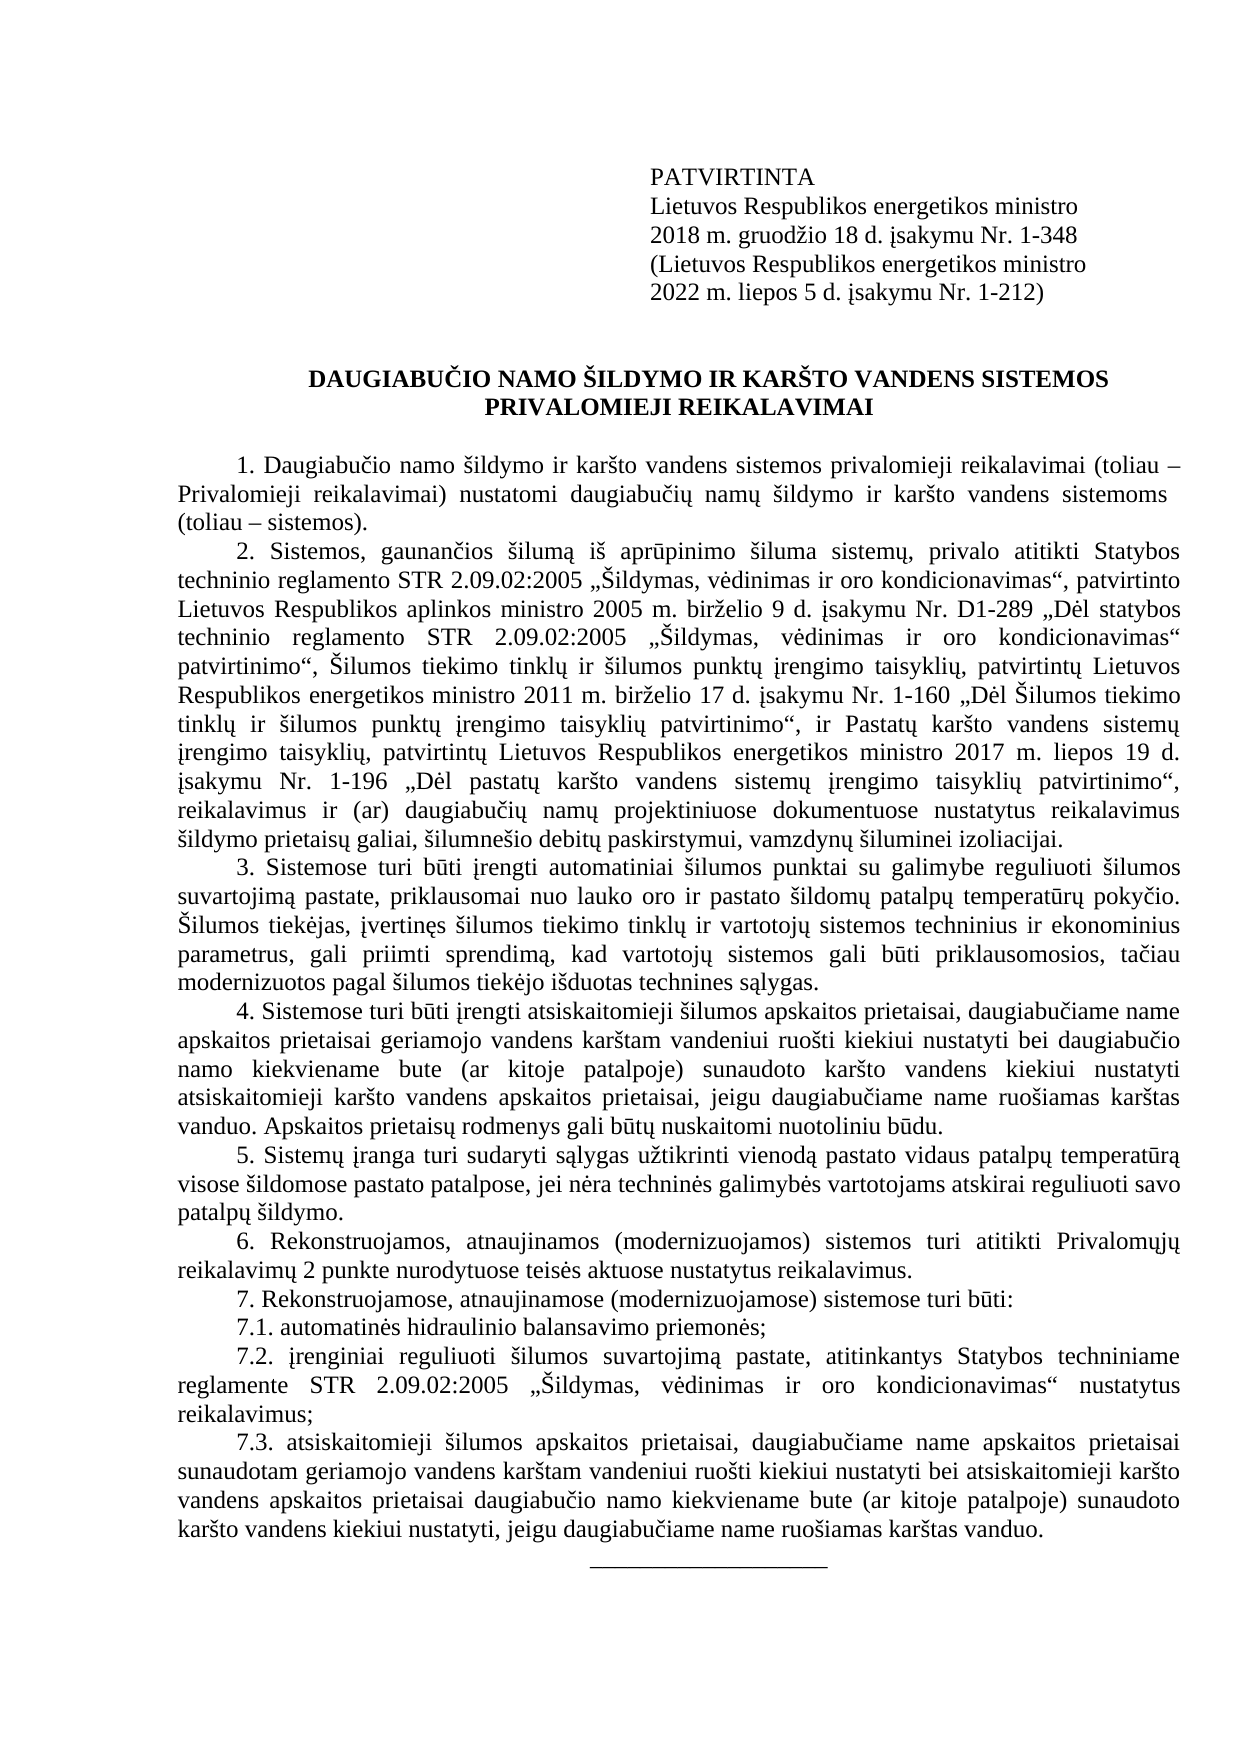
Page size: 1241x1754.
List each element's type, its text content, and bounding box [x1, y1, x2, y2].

text 2018 m. gruodžio 18 d. įsakymu Nr. 1-348 [650, 220, 1181, 249]
text 2. Sistemos, gaunančios šilumą iš aprūpinimo šiluma sistemų, privalo atitikti Statybos techninio reglamento STR 2.09.02:2005 „Šildymas, vėdinimas ir oro kondicionavimas“, patvirtinto Lietuvos Respublikos aplinkos ministro 2005 m. birželio 9 d. įsakymu Nr. D1-289 „Dėl statybos techninio reglamento STR 2.09.02:2005 „Šildymas, vėdinimas ir oro kondicionavimas“ patvirtinimo“, Šilumos tiekimo tinklų ir šilumos punktų įrengimo taisyklių, patvirtintų Lietuvos Respublikos energetikos ministro 2011 m. birželio 17 d. įsakymu Nr. 1-160 „Dėl Šilumos tiekimo tinklų ir šilumos punktų įrengimo taisyklių patvirtinimo“, ir Pastatų karšto vandens sistemų įrengimo taisyklių, patvirtintų Lietuvos Respublikos energetikos ministro 2017 m. liepos 19 d. įsakymu Nr. 1-196 „Dėl pastatų karšto vandens sistemų įrengimo taisyklių patvirtinimo“, reikalavimus ir (ar) daugiabučių namų projektiniuose dokumentuose nustatytus reikalavimus šildymo prietaisų galiai, šilumnešio debitų paskirstymui, vamzdynų šiluminei izoliacijai. [177, 536, 1181, 852]
text 7. Rekonstruojamose, atnaujinamose (modernizuojamose) sistemose turi būti: [177, 1284, 1181, 1312]
text 6. Rekonstruojamos, atnaujinamos (modernizuojamos) sistemos turi atitikti Privalomųjų reikalavimų 2 punkte nurodytuose teisės aktuose nustatytus reikalavimus. [177, 1226, 1181, 1284]
text 1. Daugiabučio namo šildymo ir karšto vandens sistemos privalomieji reikalavimai (toliau – Privalomieji reikalavimai) nustatomi daugiabučių namų šildymo ir karšto vandens sistemoms (toliau – sistemos). [177, 450, 1181, 536]
text 7.3. atsiskaitomieji šilumos apskaitos prietaisai, daugiabučiame name apskaitos prietaisai sunaudotam geriamojo vandens karštam vandeniui ruošti kiekiui nustatyti bei atsiskaitomieji karšto vandens apskaitos prietaisai daugiabučio namo kiekviename bute (ar kitoje patalpoje) sunaudoto karšto vandens kiekiui nustatyti, jeigu daugiabučiame name ruošiamas karštas vanduo. [177, 1427, 1181, 1542]
text DAUGIABUČIO NAMO ŠILDYMO IR KARŠTO VANDENS SISTEMOS PRIVALOMIEJI REIKALAVIMAI [177, 364, 1181, 421]
text 7.1. automatinės hidraulinio balansavimo priemonės; [177, 1312, 1181, 1341]
text (Lietuvos Respublikos energetikos ministro [650, 249, 1181, 277]
text 7.2. įrenginiai reguliuoti šilumos suvartojimą pastate, atitinkantys Statybos techniniame reglamente STR 2.09.02:2005 „Šildymas, vėdinimas ir oro kondicionavimas“ nustatytus reikalavimus; [177, 1341, 1181, 1427]
text 5. Sistemų įranga turi sudaryti sąlygas užtikrinti vienodą pastato vidaus patalpų temperatūrą visose šildomose pastato patalpose, jei nėra techninės galimybės vartotojams atskirai reguliuoti savo patalpų šildymo. [177, 1140, 1181, 1226]
text 2022 m. liepos 5 d. įsakymu Nr. 1-212) [650, 277, 1181, 306]
text 4. Sistemose turi būti įrengti atsiskaitomieji šilumos apskaitos prietaisai, daugiabučiame name apskaitos prietaisai geriamojo vandens karštam vandeniui ruošti kiekiui nustatyti bei daugiabučio namo kiekviename bute (ar kitoje patalpoje) sunaudoto karšto vandens kiekiui nustatyti atsiskaitomieji karšto vandens apskaitos prietaisai, jeigu daugiabučiame name ruošiamas karštas vanduo. Apskaitos prietaisų rodmenys gali būtų nuskaitomi nuotoliniu būdu. [177, 996, 1181, 1140]
text Lietuvos Respublikos energetikos ministro [650, 191, 1181, 220]
text ___________________ [177, 1542, 1181, 1571]
text PATVIRTINTA [650, 162, 1181, 191]
text 3. Sistemose turi būti įrengti automatiniai šilumos punktai su galimybe reguliuoti šilumos suvartojimą pastate, priklausomai nuo lauko oro ir pastato šildomų patalpų temperatūrų pokyčio. Šilumos tiekėjas, įvertinęs šilumos tiekimo tinklų ir vartotojų sistemos techninius ir ekonominius parametrus, gali priimti sprendimą, kad vartotojų sistemos gali būti priklausomosios, tačiau modernizuotos pagal šilumos tiekėjo išduotas technines sąlygas. [177, 852, 1181, 996]
